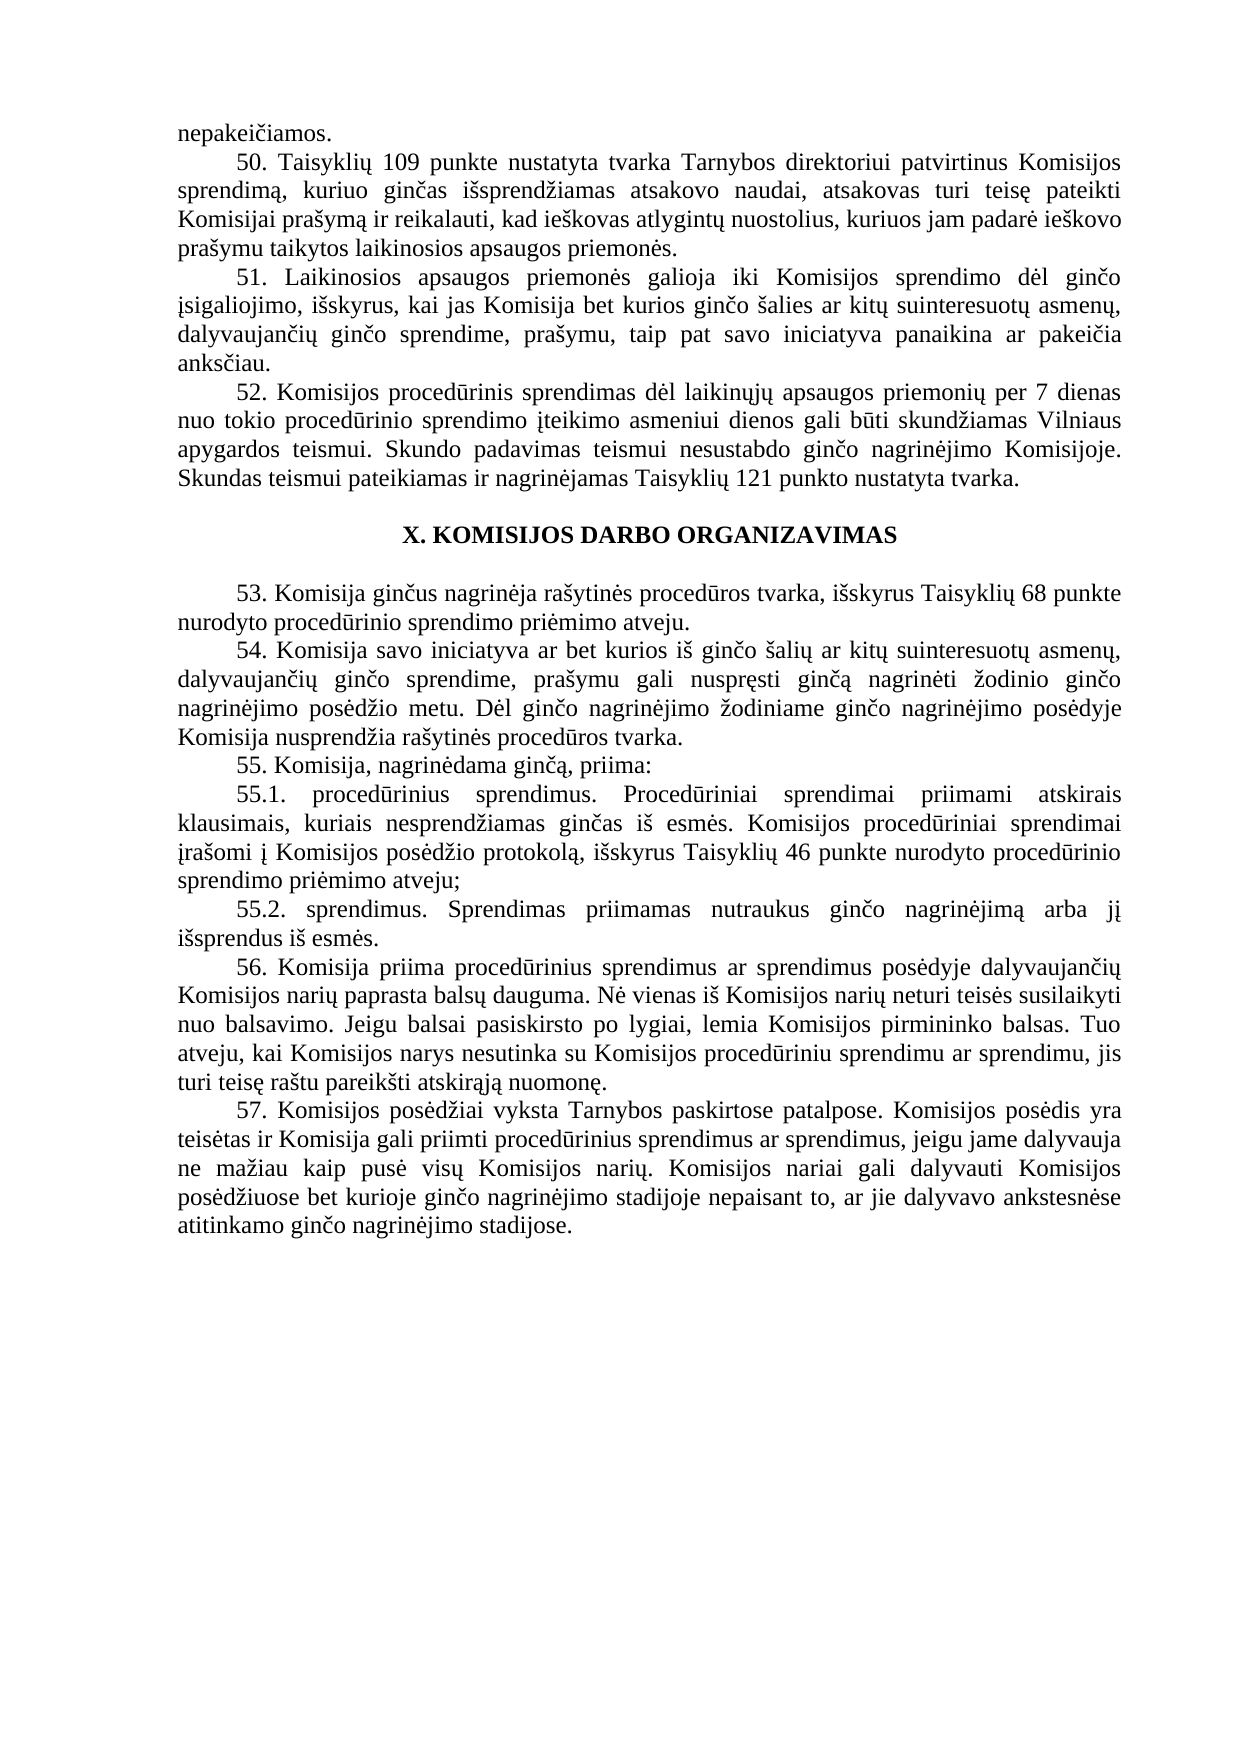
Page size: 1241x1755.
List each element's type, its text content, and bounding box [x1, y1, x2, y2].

text 50. Taisyklių 109 punkte nustatyta tvarka Tarnybos direktoriui patvirtinus Komisijos sprendimą, kuriuo ginčas išsprendžiamas atsakovo naudai, atsakovas turi teisę pateikti Komisijai prašymą ir reikalauti, kad ieškovas atlygintų nuostolius, kuriuos jam padarė ieškovo prašymu taikytos laikinosios apsaugos priemonės. [177, 147, 1122, 262]
text 57. Komisijos posėdžiai vyksta Tarnybos paskirtose patalpose. Komisijos posėdis yra teisėtas ir Komisija gali priimti procedūrinius sprendimus ar sprendimus, jeigu jame dalyvauja ne mažiau kaip pusė visų Komisijos narių. Komisijos nariai gali dalyvauti Komisijos posėdžiuose bet kurioje ginčo nagrinėjimo stadijoje nepaisant to, ar jie dalyvavo ankstesnėse atitinkamo ginčo nagrinėjimo stadijose. [177, 1096, 1122, 1239]
text 56. Komisija priima procedūrinius sprendimus ar sprendimus posėdyje dalyvaujančių Komisijos narių paprasta balsų dauguma. Nė vienas iš Komisijos narių neturi teisės susilaikyti nuo balsavimo. Jeigu balsai pasiskirsto po lygiai, lemia Komisijos pirmininko balsas. Tuo atveju, kai Komisijos narys nesutinka su Komisijos procedūriniu sprendimu ar sprendimu, jis turi teisę raštu pareikšti atskirąją nuomonę. [177, 952, 1122, 1096]
text 53. Komisija ginčus nagrinėja rašytinės procedūros tvarka, išskyrus Taisyklių 68 punkte nurodyto procedūrinio sprendimo priėmimo atveju. [177, 578, 1122, 636]
text nepakeičiamos. [177, 118, 1122, 147]
text 51. Laikinosios apsaugos priemonės galioja iki Komisijos sprendimo dėl ginčo įsigaliojimo, išskyrus, kai jas Komisija bet kurios ginčo šalies ar kitų suinteresuotų asmenų, dalyvaujančių ginčo sprendime, prašymu, taip pat savo iniciatyva panaikina ar pakeičia anksčiau. [177, 262, 1122, 377]
text 55.1. procedūrinius sprendimus. Procedūriniai sprendimai priimami atskirais klausimais, kuriais nesprendžiamas ginčas iš esmės. Komisijos procedūriniai sprendimai įrašomi į Komisijos posėdžio protokolą, išskyrus Taisyklių 46 punkte nurodyto procedūrinio sprendimo priėmimo atveju; [177, 779, 1122, 894]
text 55. Komisija, nagrinėdama ginčą, priima: [177, 751, 1122, 779]
text X. KOMISIJOS DARBO ORGANIZAVIMAS [177, 521, 1122, 549]
text 52. Komisijos procedūrinis sprendimas dėl laikinųjų apsaugos priemonių per 7 dienas nuo tokio procedūrinio sprendimo įteikimo asmeniui dienos gali būti skundžiamas Vilniaus apygardos teismui. Skundo padavimas teismui nesustabdo ginčo nagrinėjimo Komisijoje. Skundas teismui pateikiamas ir nagrinėjamas Taisyklių 121 punkto nustatyta tvarka. [177, 377, 1122, 492]
text 54. Komisija savo iniciatyva ar bet kurios iš ginčo šalių ar kitų suinteresuotų asmenų, dalyvaujančių ginčo sprendime, prašymu gali nuspręsti ginčą nagrinėti žodinio ginčo nagrinėjimo posėdžio metu. Dėl ginčo nagrinėjimo žodiniame ginčo nagrinėjimo posėdyje Komisija nusprendžia rašytinės procedūros tvarka. [177, 636, 1122, 751]
text 55.2. sprendimus. Sprendimas priimamas nutraukus ginčo nagrinėjimą arba jį išsprendus iš esmės. [177, 894, 1122, 952]
